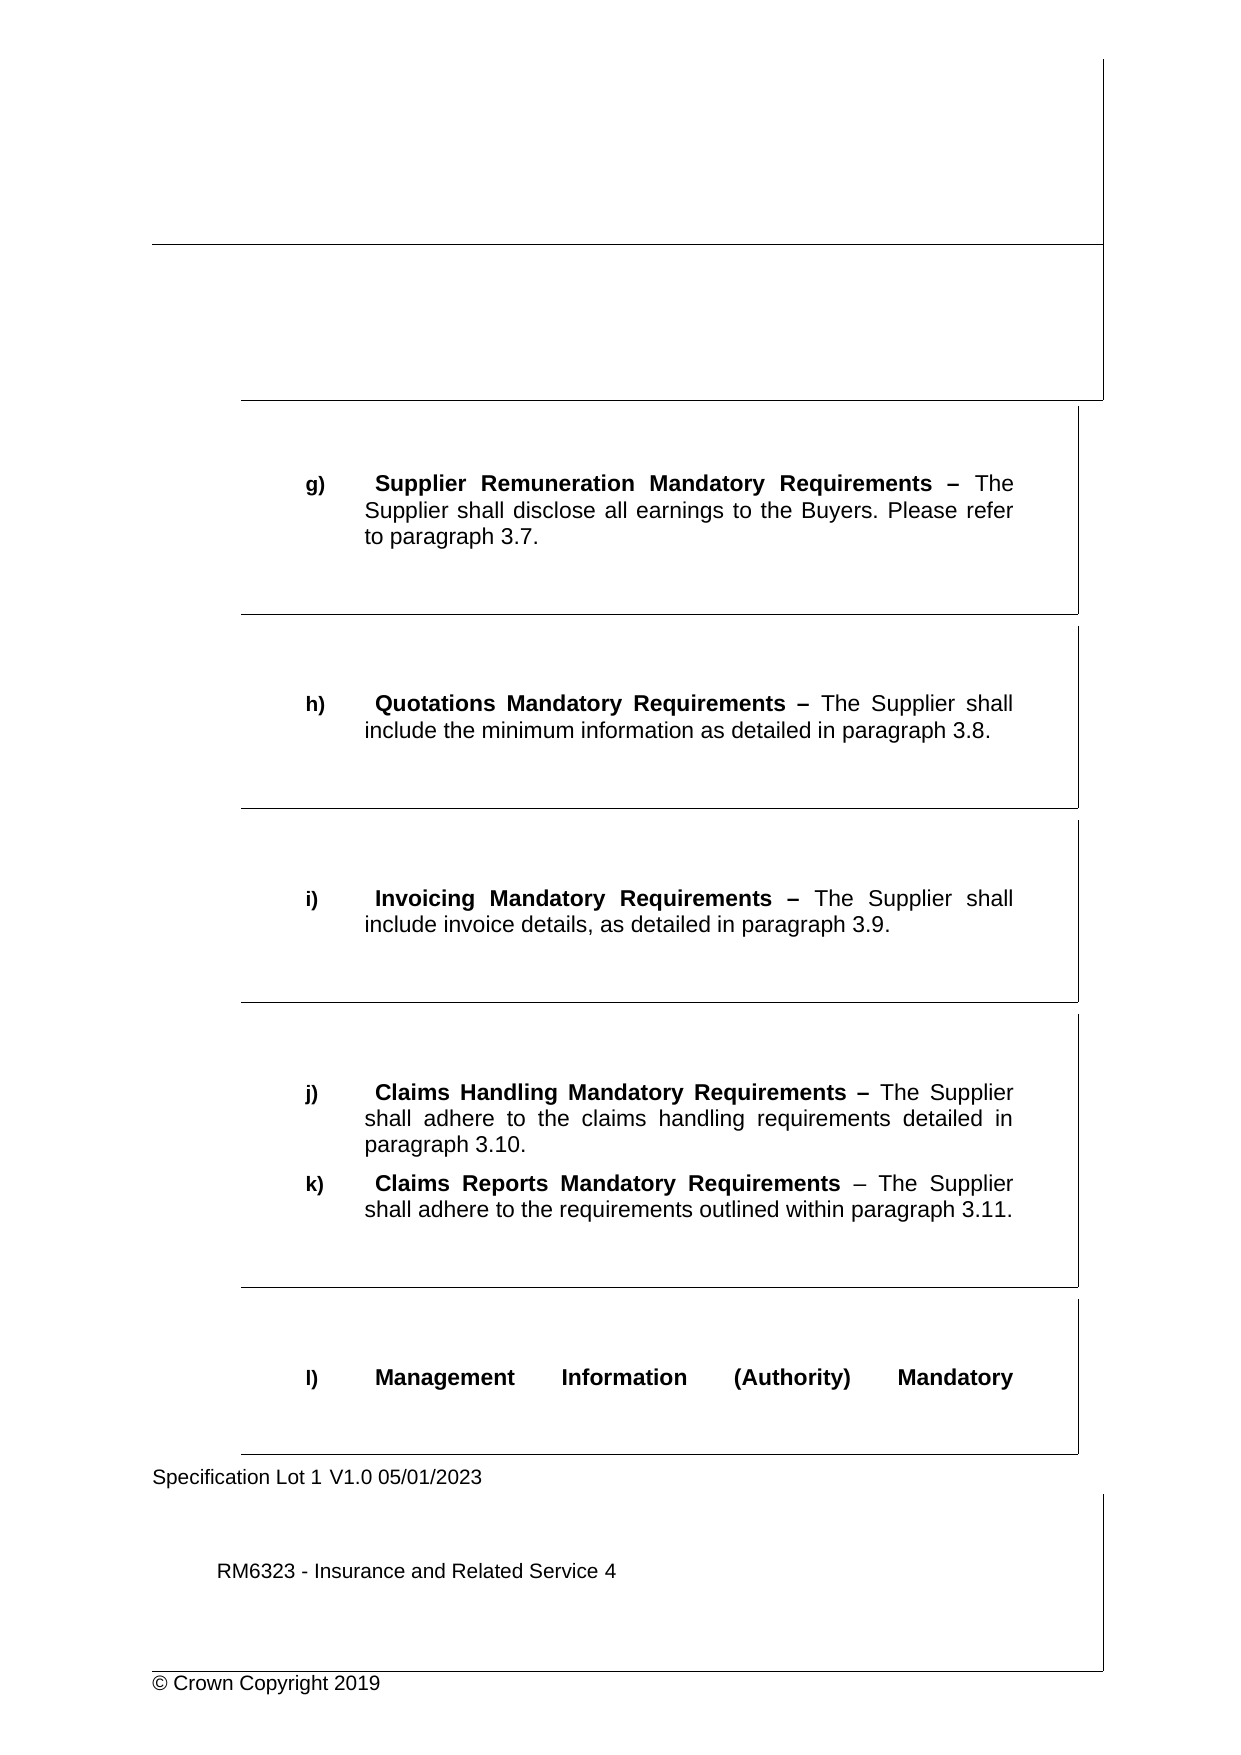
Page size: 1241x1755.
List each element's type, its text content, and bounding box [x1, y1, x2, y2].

list Invoicing Mandatory Requirements – The Supplier shall include invoice details, as detailed in paragraph 3.9. [241, 820, 1078, 1002]
list Supplier Remuneration Mandatory Requirements – The Supplier shall disclose all earnings to the Buyers. Please refer to paragraph 3.7. [241, 406, 1078, 614]
list Management Information (Authority) Mandatory [241, 1299, 1078, 1454]
list Quotations Mandatory Requirements – The Supplier shall include the minimum information as detailed in paragraph 3.8. [241, 626, 1078, 808]
list Claims Reports Mandatory Requirements – The Supplier shall adhere to the requirements outlined within paragraph 3.11. [241, 1105, 1078, 1287]
list Claims Handling Mandatory Requirements – The Supplier shall adhere to the claims handling requirements detailed in paragraph 3.10. [241, 1014, 1078, 1105]
